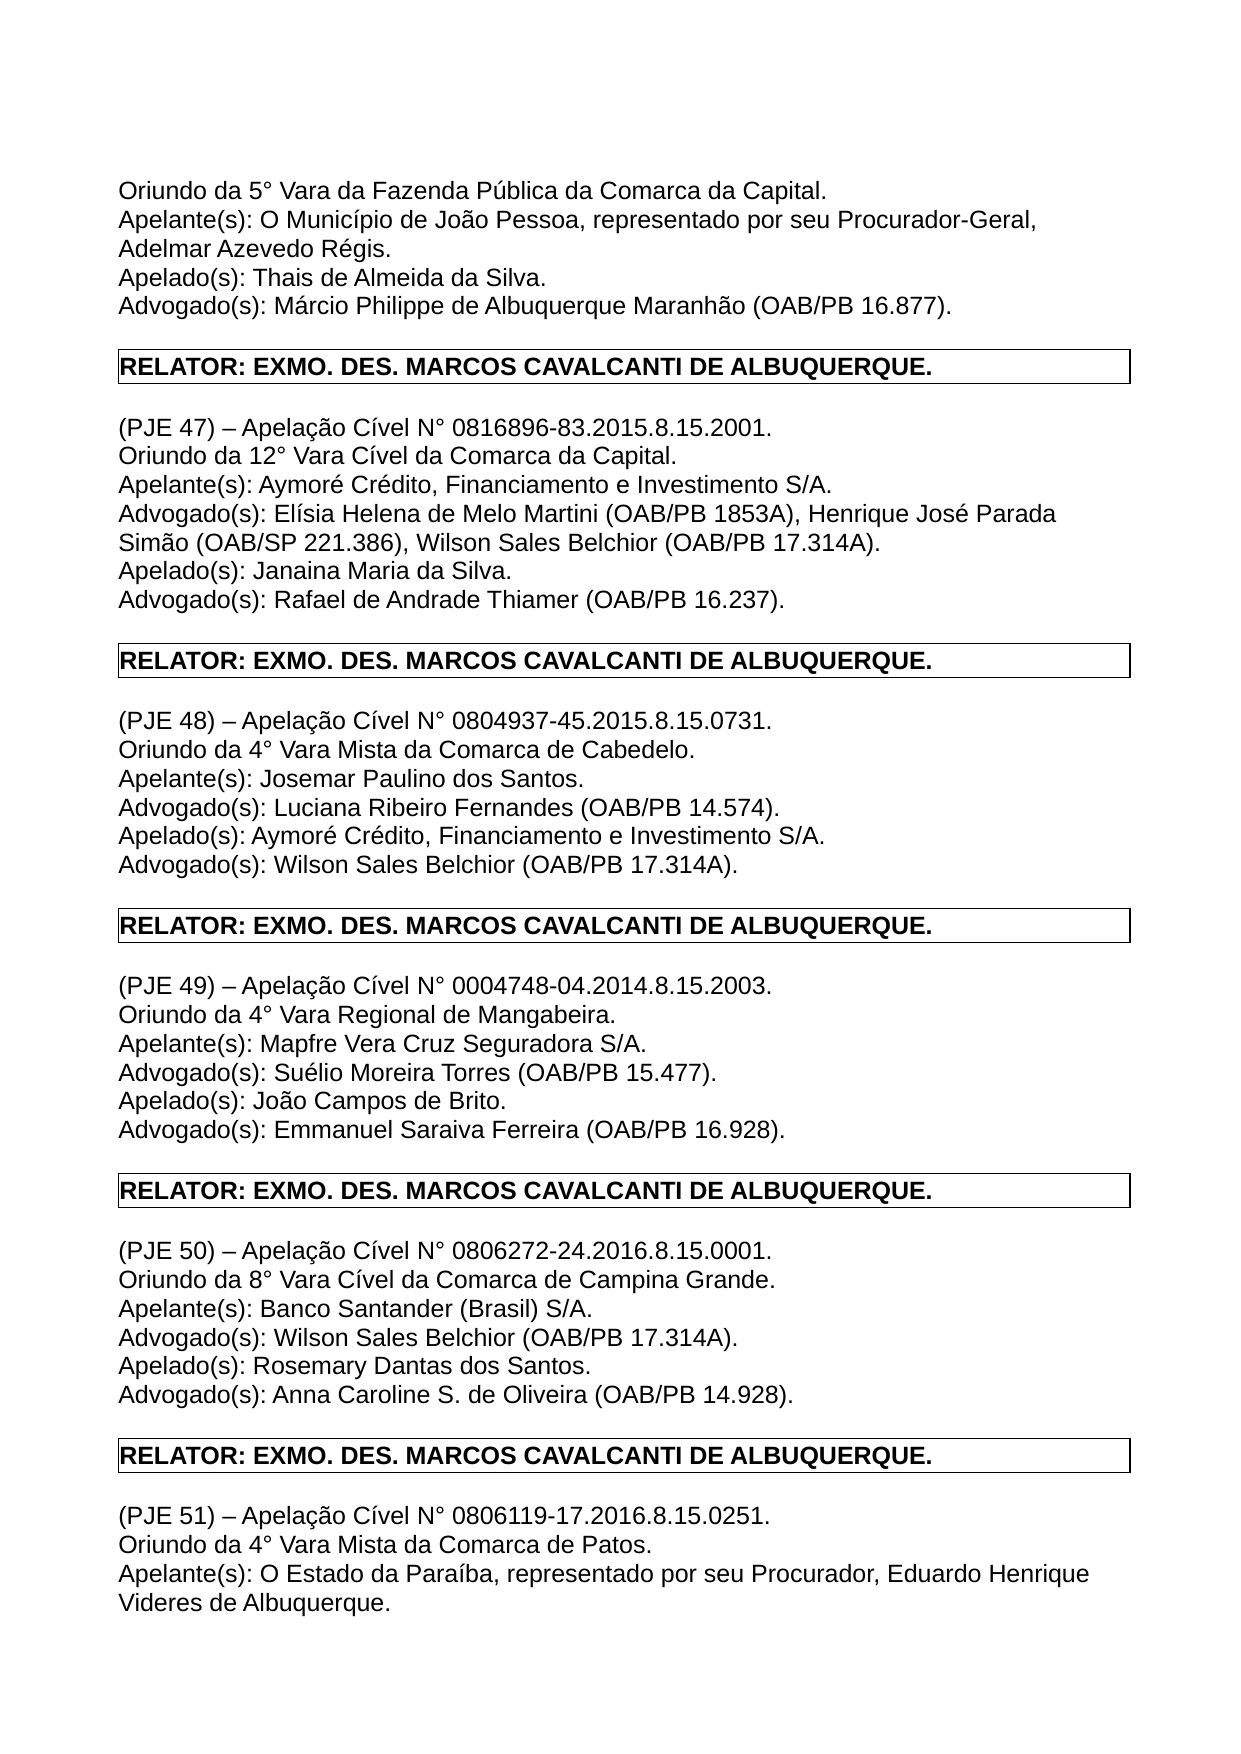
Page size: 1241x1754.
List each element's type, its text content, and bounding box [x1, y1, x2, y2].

text Apelante(s): Mapfre Vera Cruz Seguradora S/A. [118, 1029, 1122, 1058]
text (PJE 49) – Apelação Cível N° 0004748-04.2014.8.15.2003. [118, 971, 1122, 1000]
text Advogado(s): Wilson Sales Belchior (OAB/PB 17.314A). [118, 850, 1122, 879]
text Apelado(s): Janaina Maria da Silva. [118, 556, 1122, 585]
text Oriundo da 4° Vara Mista da Comarca de Patos. [118, 1530, 1122, 1559]
text Advogado(s): Suélio Moreira Torres (OAB/PB 15.477). [118, 1058, 1122, 1086]
text Apelante(s): Aymoré Crédito, Financiamento e Investimento S/A. [118, 470, 1122, 499]
text RELATOR: EXMO. DES. MARCOS CAVALCANTI DE ALBUQUERQUE. [119, 1439, 1129, 1472]
text Apelado(s): Aymoré Crédito, Financiamento e Investimento S/A. [118, 821, 1122, 850]
text Advogado(s): Márcio Philippe de Albuquerque Maranhão (OAB/PB 16.877). [118, 291, 1122, 320]
text Oriundo da 4° Vara Mista da Comarca de Cabedelo. [118, 735, 1122, 764]
text Advogado(s): Anna Caroline S. de Oliveira (OAB/PB 14.928). [118, 1380, 1122, 1409]
text Oriundo da 8° Vara Cível da Comarca de Campina Grande. [118, 1265, 1122, 1294]
text Oriundo da 5° Vara da Fazenda Pública da Comarca da Capital. [118, 176, 1122, 205]
text Apelante(s): O Estado da Paraíba, representado por seu Procurador, Eduardo Henrique Videres de Albuquerque. [118, 1559, 1122, 1616]
text (PJE 48) – Apelação Cível N° 0804937-45.2015.8.15.0731. [118, 706, 1122, 735]
text Advogado(s): Luciana Ribeiro Fernandes (OAB/PB 14.574). [118, 793, 1122, 821]
text RELATOR: EXMO. DES. MARCOS CAVALCANTI DE ALBUQUERQUE. [119, 1174, 1129, 1207]
text (PJE 51) – Apelação Cível N° 0806119-17.2016.8.15.0251. [118, 1501, 1122, 1530]
text Apelante(s): Josemar Paulino dos Santos. [118, 764, 1122, 793]
text Advogado(s): Wilson Sales Belchior (OAB/PB 17.314A). [118, 1323, 1122, 1351]
text Apelante(s): Banco Santander (Brasil) S/A. [118, 1294, 1122, 1323]
text Advogado(s): Emmanuel Saraiva Ferreira (OAB/PB 16.928). [118, 1115, 1122, 1144]
text RELATOR: EXMO. DES. MARCOS CAVALCANTI DE ALBUQUERQUE. [119, 350, 1129, 383]
text (PJE 50) – Apelação Cível N° 0806272-24.2016.8.15.0001. [118, 1236, 1122, 1265]
text Apelado(s): João Campos de Brito. [118, 1086, 1122, 1115]
text Advogado(s): Elísia Helena de Melo Martini (OAB/PB 1853A), Henrique José Parada Simão (OAB/SP 221.386), Wilson Sales Belchior (OAB/PB 17.314A). [118, 499, 1122, 556]
text Apelante(s): O Município de João Pessoa, representado por seu Procurador-Geral, Adelmar Azevedo Régis. [118, 205, 1122, 263]
text (PJE 47) – Apelação Cível N° 0816896-83.2015.8.15.2001. [118, 413, 1122, 441]
text Oriundo da 4° Vara Regional de Mangabeira. [118, 1000, 1122, 1029]
text RELATOR: EXMO. DES. MARCOS CAVALCANTI DE ALBUQUERQUE. [119, 644, 1129, 677]
text Apelado(s): Rosemary Dantas dos Santos. [118, 1351, 1122, 1380]
text Oriundo da 12° Vara Cível da Comarca da Capital. [118, 441, 1122, 470]
text RELATOR: EXMO. DES. MARCOS CAVALCANTI DE ALBUQUERQUE. [119, 909, 1129, 942]
text Advogado(s): Rafael de Andrade Thiamer (OAB/PB 16.237). [118, 585, 1122, 614]
text Apelado(s): Thais de Almeida da Silva. [118, 263, 1122, 291]
